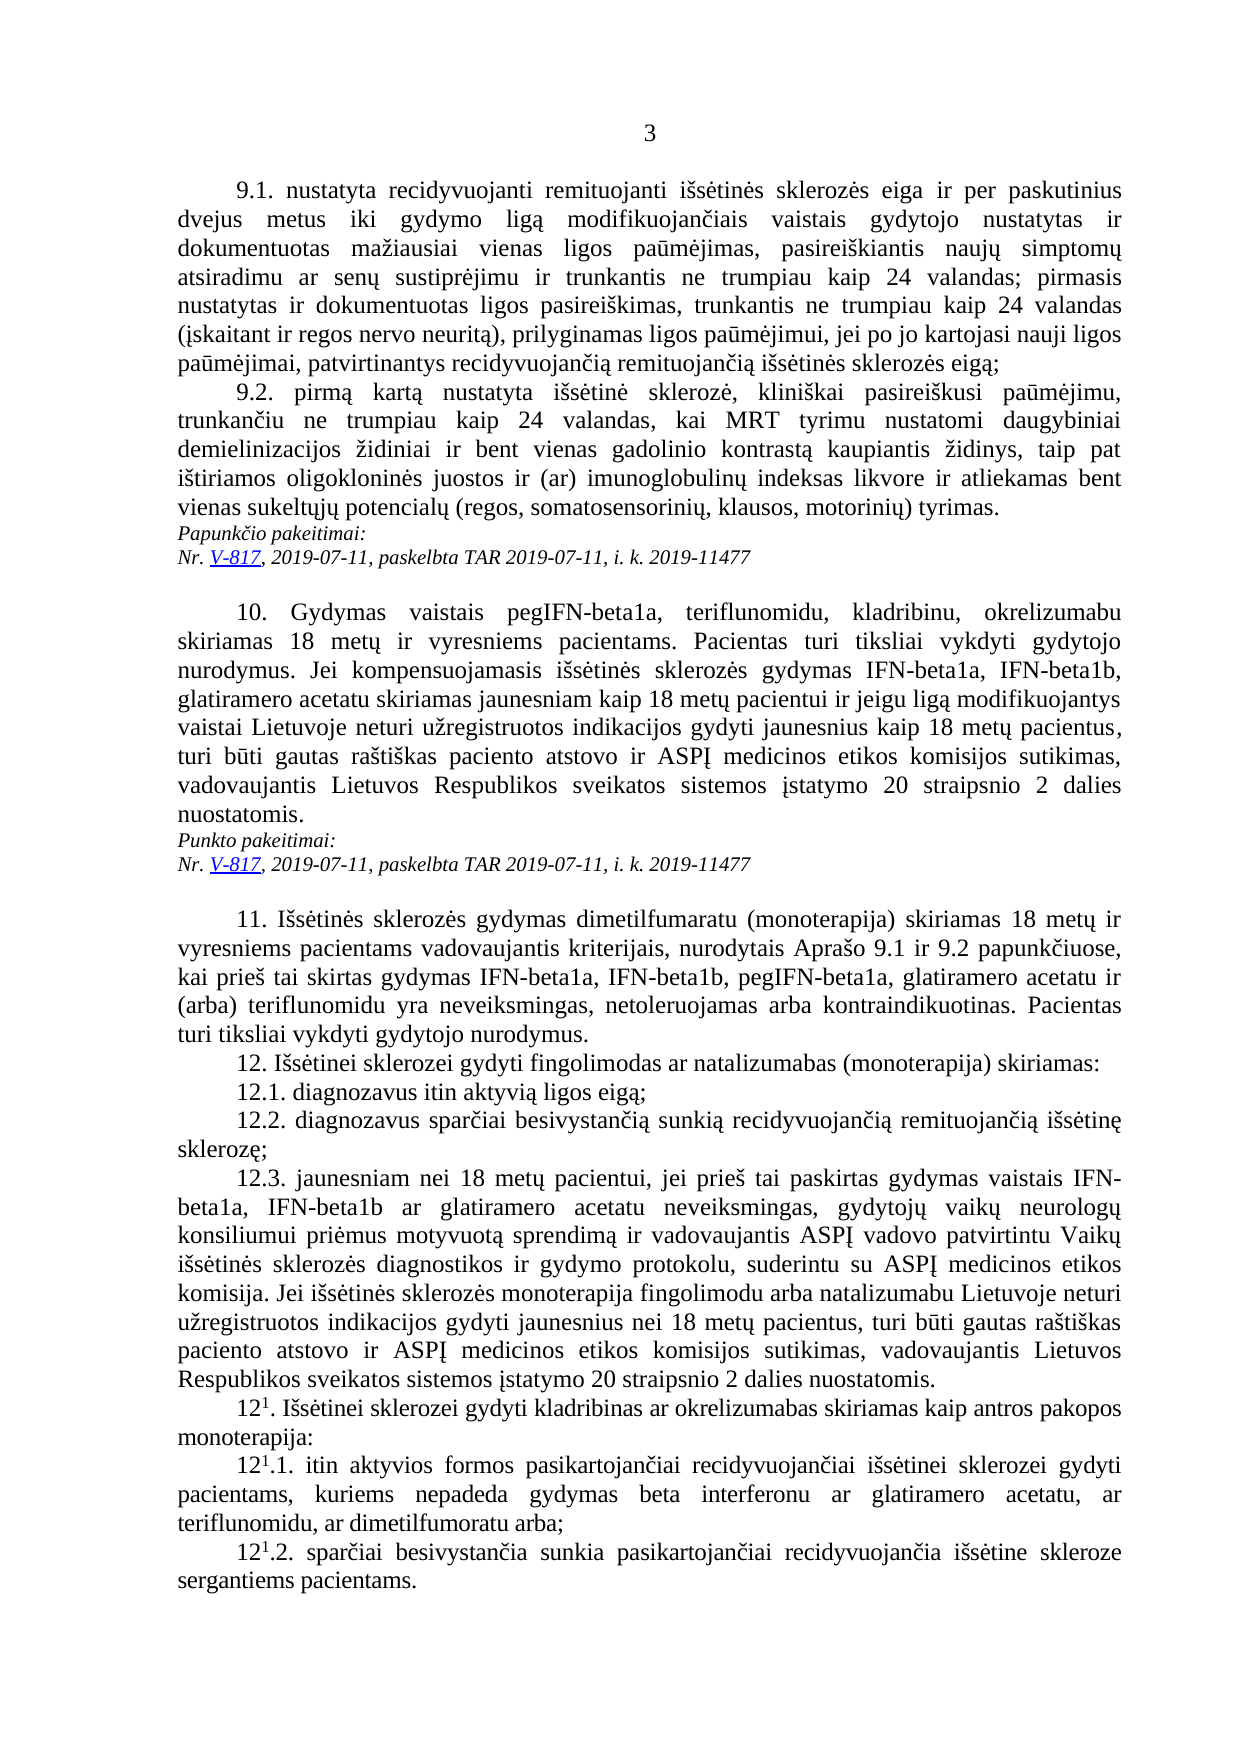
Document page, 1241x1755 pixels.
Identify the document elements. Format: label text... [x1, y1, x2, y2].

text 10. Gydymas vaistais pegIFN-beta1a, teriflunomidu, kladribinu, okrelizumabu skiriamas 18 metų ir vyresniems pacientams. Pacientas turi tiksliai vykdyti gydytojo nurodymus. Jei kompensuojamasis išsėtinės sklerozės gydymas IFN-beta1a, IFN-beta1b, glatiramero acetatu skiriamas jaunesniam kaip 18 metų pacientui ir jeigu ligą modifikuojantys vaistai Lietuvoje neturi užregistruotos indikacijos gydyti jaunesnius kaip 18 metų pacientus, turi būti gautas raštiškas paciento atstovo ir ASPĮ medicinos etikos komisijos sutikimas, vadovaujantis Lietuvos Respublikos sveikatos sistemos įstatymo 20 straipsnio 2 dalies nuostatomis. [177, 597, 1122, 827]
text Nr. V-817, 2019-07-11, paskelbta TAR 2019-07-11, i. k. 2019-11477 [177, 545, 1122, 569]
text 12.2. diagnozavus sparčiai besivystančią sunkią recidyvuojančią remituojančią išsėtinę sklerozę; [177, 1106, 1122, 1163]
text 9.1. nustatyta recidyvuojanti remituojanti išsėtinės sklerozės eiga ir per paskutinius dvejus metus iki gydymo ligą modifikuojančiais vaistais gydytojo nustatytas ir dokumentuotas mažiausiai vienas ligos paūmėjimas, pasireiškiantis naujų simptomų atsiradimu ar senų sustiprėjimu ir trunkantis ne trumpiau kaip 24 valandas; pirmasis nustatytas ir dokumentuotas ligos pasireiškimas, trunkantis ne trumpiau kaip 24 valandas (įskaitant ir regos nervo neuritą), prilyginamas ligos paūmėjimui, jei po jo kartojasi nauji ligos paūmėjimai, patvirtinantys recidyvuojančią remituojančią išsėtinės sklerozės eigą; [177, 176, 1122, 377]
text Nr. V-817, 2019-07-11, paskelbta TAR 2019-07-11, i. k. 2019-11477 [177, 852, 1122, 876]
text 11. Išsėtinės sklerozės gydymas dimetilfumaratu (monoterapija) skiriamas 18 metų ir vyresniems pacientams vadovaujantis kriterijais, nurodytais Aprašo 9.1 ir 9.2 papunkčiuose, kai prieš tai skirtas gydymas IFN-beta1a, IFN-beta1b, pegIFN-beta1a, glatiramero acetatu ir (arba) teriflunomidu yra neveiksmingas, netoleruojamas arba kontraindikuotinas. Pacientas turi tiksliai vykdyti gydytojo nurodymus. [177, 904, 1122, 1048]
text Papunkčio pakeitimai: [177, 521, 1122, 545]
text 12.1. diagnozavus itin aktyvią ligos eigą; [177, 1077, 1122, 1106]
text 121. Išsėtinei sklerozei gydyti kladribinas ar okrelizumabas skiriamas kaip antros pakopos monoterapija: [177, 1393, 1122, 1451]
text 12. Išsėtinei sklerozei gydyti fingolimodas ar natalizumabas (monoterapija) skiriamas: [177, 1048, 1122, 1077]
text 9.2. pirmą kartą nustatyta išsėtinė sklerozė, kliniškai pasireiškusi paūmėjimu, trunkančiu ne trumpiau kaip 24 valandas, kai MRT tyrimu nustatomi daugybiniai demielinizacijos židiniai ir bent vienas gadolinio kontrastą kaupiantis židinys, taip pat ištiriamos oligokloninės juostos ir (ar) imunoglobulinų indeksas likvore ir atliekamas bent vienas sukeltųjų potencialų (regos, somatosensorinių, klausos, motorinių) tyrimas. [177, 377, 1122, 521]
text 12.3. jaunesniam nei 18 metų pacientui, jei prieš tai paskirtas gydymas vaistais IFN-beta1a, IFN-beta1b ar glatiramero acetatu neveiksmingas, gydytojų vaikų neurologų konsiliumui priėmus motyvuotą sprendimą ir vadovaujantis ASPĮ vadovo patvirtintu Vaikų išsėtinės sklerozės diagnostikos ir gydymo protokolu, suderintu su ASPĮ medicinos etikos komisija. Jei išsėtinės sklerozės monoterapija fingolimodu arba natalizumabu Lietuvoje neturi užregistruotos indikacijos gydyti jaunesnius nei 18 metų pacientus, turi būti gautas raštiškas paciento atstovo ir ASPĮ medicinos etikos komisijos sutikimas, vadovaujantis Lietuvos Respublikos sveikatos sistemos įstatymo 20 straipsnio 2 dalies nuostatomis. [177, 1163, 1122, 1393]
text Punkto pakeitimai: [177, 827, 1122, 852]
text 121.2. sparčiai besivystančia sunkia pasikartojančiai recidyvuojančia išsėtine skleroze sergantiems pacientams. [177, 1537, 1122, 1594]
text 121.1. itin aktyvios formos pasikartojančiai recidyvuojančiai išsėtinei sklerozei gydyti pacientams, kuriems nepadeda gydymas beta interferonu ar glatiramero acetatu, ar teriflunomidu, ar dimetilfumoratu arba; [177, 1451, 1122, 1537]
